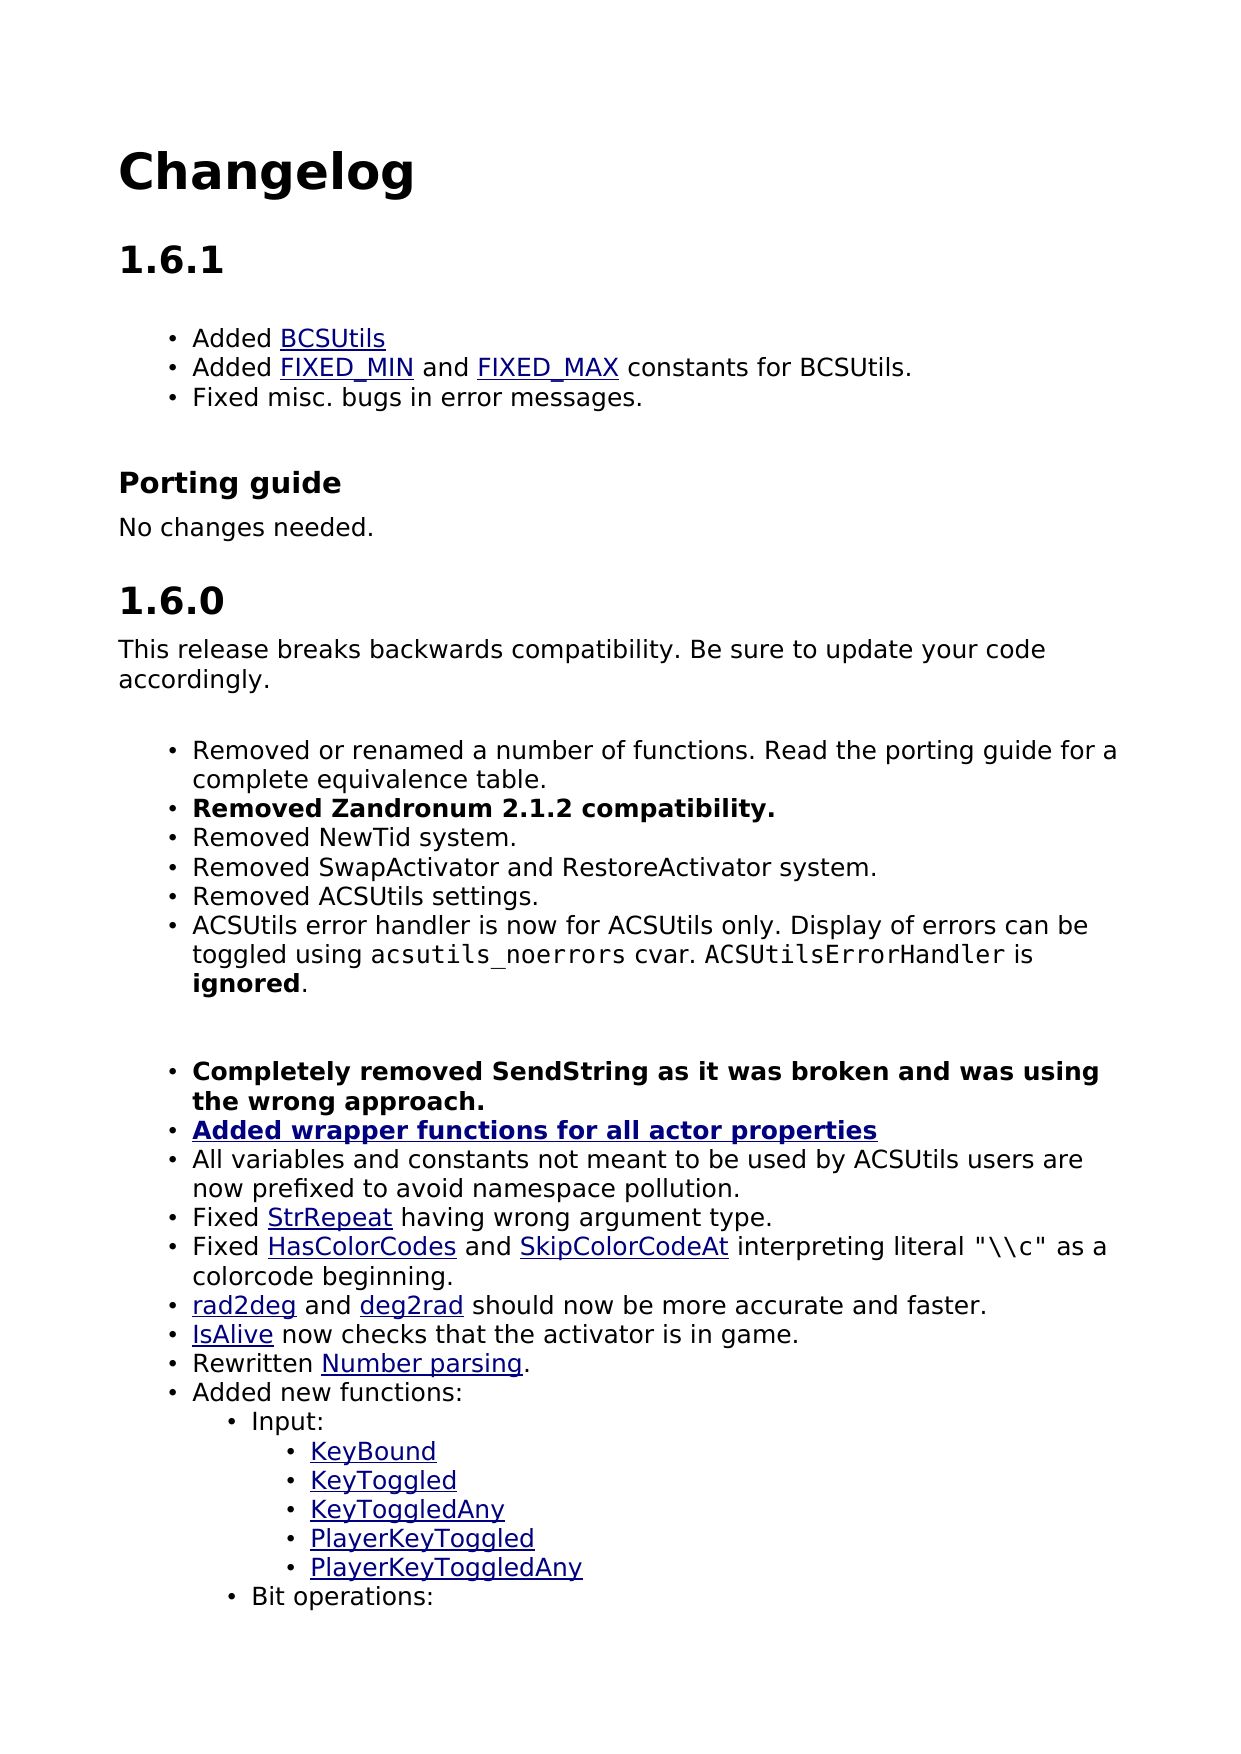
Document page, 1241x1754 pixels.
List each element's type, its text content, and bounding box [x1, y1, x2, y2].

list Fixed HasColorCodes and SkipColorCodeAt interpreting literal "\\c" as a colorcode beginning. [177, 1232, 1122, 1291]
subtitle 1.6.1 [118, 239, 1122, 282]
list Fixed StrRepeat having wrong argument type. [177, 1203, 1122, 1232]
list KeyBound [295, 1437, 1122, 1466]
list Added new functions: [177, 1378, 1122, 1407]
list Input: [236, 1407, 1122, 1437]
list Added wrapper functions for all actor properties [177, 1116, 1122, 1145]
list KeyToggledAny [295, 1495, 1122, 1524]
list IsAlive now checks that the activator is in game. [177, 1320, 1122, 1349]
list rad2deg and deg2rad should now be more accurate and faster. [177, 1291, 1122, 1320]
list PlayerKeyToggledAny [295, 1553, 1122, 1582]
list Removed NewTid system. [177, 823, 1122, 853]
subtitle Porting guide [118, 466, 1122, 500]
list Added BCSUtils [177, 324, 1122, 354]
list Removed or renamed a number of functions. Read the porting guide for a complete equivalence table. [177, 736, 1122, 794]
text No changes needed. [118, 513, 1122, 542]
list Removed SwapActivator and RestoreActivator system. [177, 853, 1122, 882]
list All variables and constants not meant to be used by ACSUtils users are now prefixed to avoid namespace pollution. [177, 1145, 1122, 1203]
subtitle 1.6.0 [118, 579, 1122, 623]
text This release breaks backwards compatibility. Be sure to update your code accordingly. [118, 636, 1122, 694]
list Removed ACSUtils settings. [177, 882, 1122, 911]
list Fixed misc. bugs in error messages. [177, 383, 1122, 412]
list Bit operations: [236, 1582, 1122, 1612]
list Completely removed SendString as it was broken and was using the wrong approach. [177, 1057, 1122, 1116]
list Added FIXED_MIN and FIXED_MAX constants for BCSUtils. [177, 354, 1122, 383]
subtitle Changelog [118, 143, 1122, 201]
list ACSUtils error handler is now for ACSUtils only. Display of errors can be toggled using acsutils_noerrors cvar. ACSUtilsErrorHandler is ignored. [177, 911, 1122, 998]
list Rewritten Number parsing. [177, 1349, 1122, 1378]
list Removed Zandronum 2.1.2 compatibility. [177, 794, 1122, 823]
list KeyToggled [295, 1466, 1122, 1495]
list PlayerKeyToggled [295, 1524, 1122, 1553]
